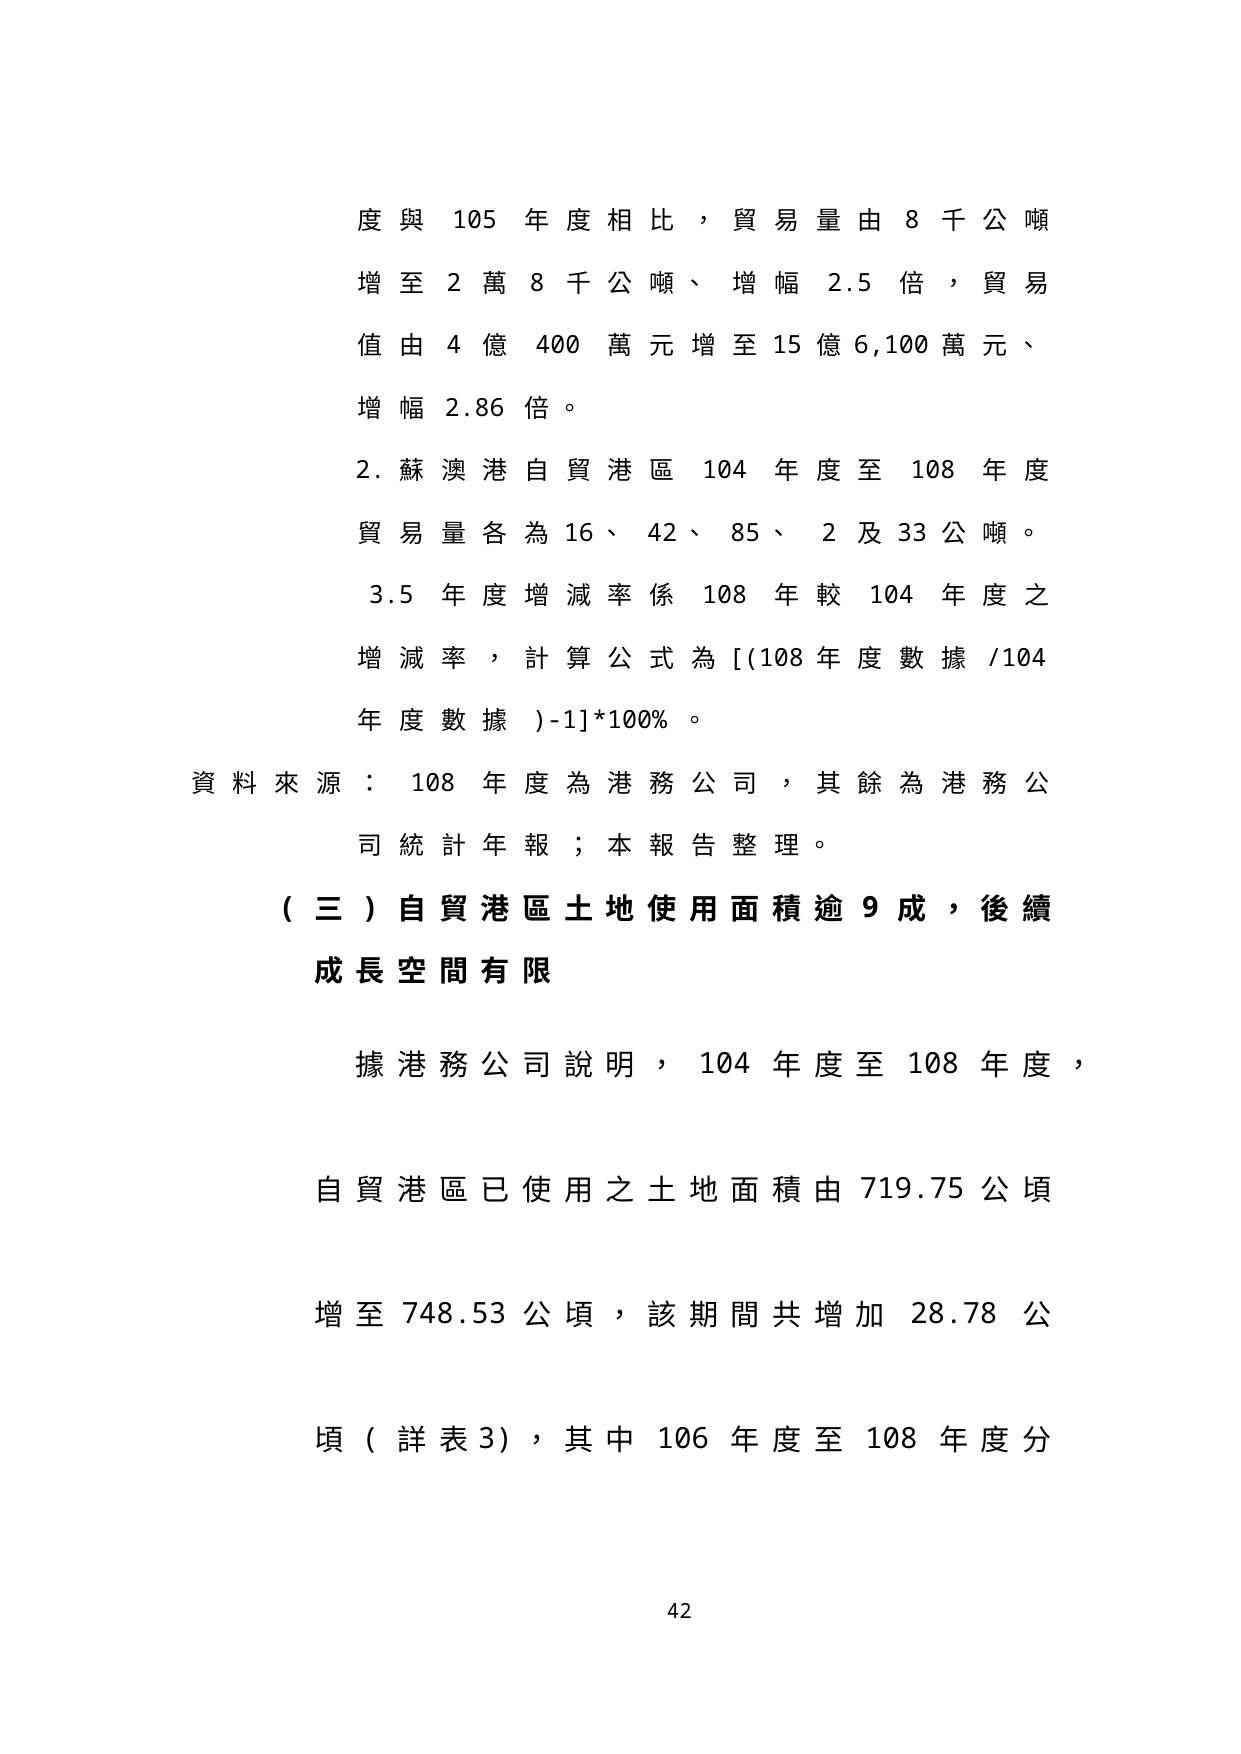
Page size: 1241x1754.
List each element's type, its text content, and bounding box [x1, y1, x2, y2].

text 據港務公司說明，104年度至108年度，自貿港區已使用之土地面積由719.75公頃增至748.53公頃，該期間共增加28.78公頃(詳表3)，其中106年度至108年度分別為744.38公頃、748.03公頃及748.53公頃，3年間僅增加4.15公頃；截至109年至8月底，已使用之土地面積增至783.16公頃。詢據港務公司表示，自貿港區土地出租率為95.64%，後續量值未能有大幅度成長空間，惟該公司仍持續發展自貿港區多元營運模式，如委託加工、貨物轉快遞及郵包、跨境電商等業務，以提升自貿港區量值；持續辦理招商吸引業者進駐自由港區、協助解決業者面臨議題，提報法規鬆綁內容，以提升整體自貿港區業務。 [271, 990, 1058, 1490]
text 2.蘇澳港自貿港區104年度至108年度貿易量各為16、42、85、2及33公噸。 [311, 427, 1058, 552]
text 資料來源：108年度為港務公司，其餘為港務公司統計年報；本報告整理。 [183, 740, 1058, 865]
text 3.5年度增減率係108年較104年度之增減率，計算公式為[(108年度數據/104年度數據)-1]*100%。 [311, 552, 1058, 740]
text (三)自貿港區土地使用面積逾9成，後續成長空間有限 [242, 865, 1058, 990]
text 度與105年度相比，貿易量由8千公噸增至2萬8千公噸、增幅2.5倍，貿易值由4億400萬元增至15億6,100萬元、增幅2.86倍。 [183, 177, 1058, 427]
